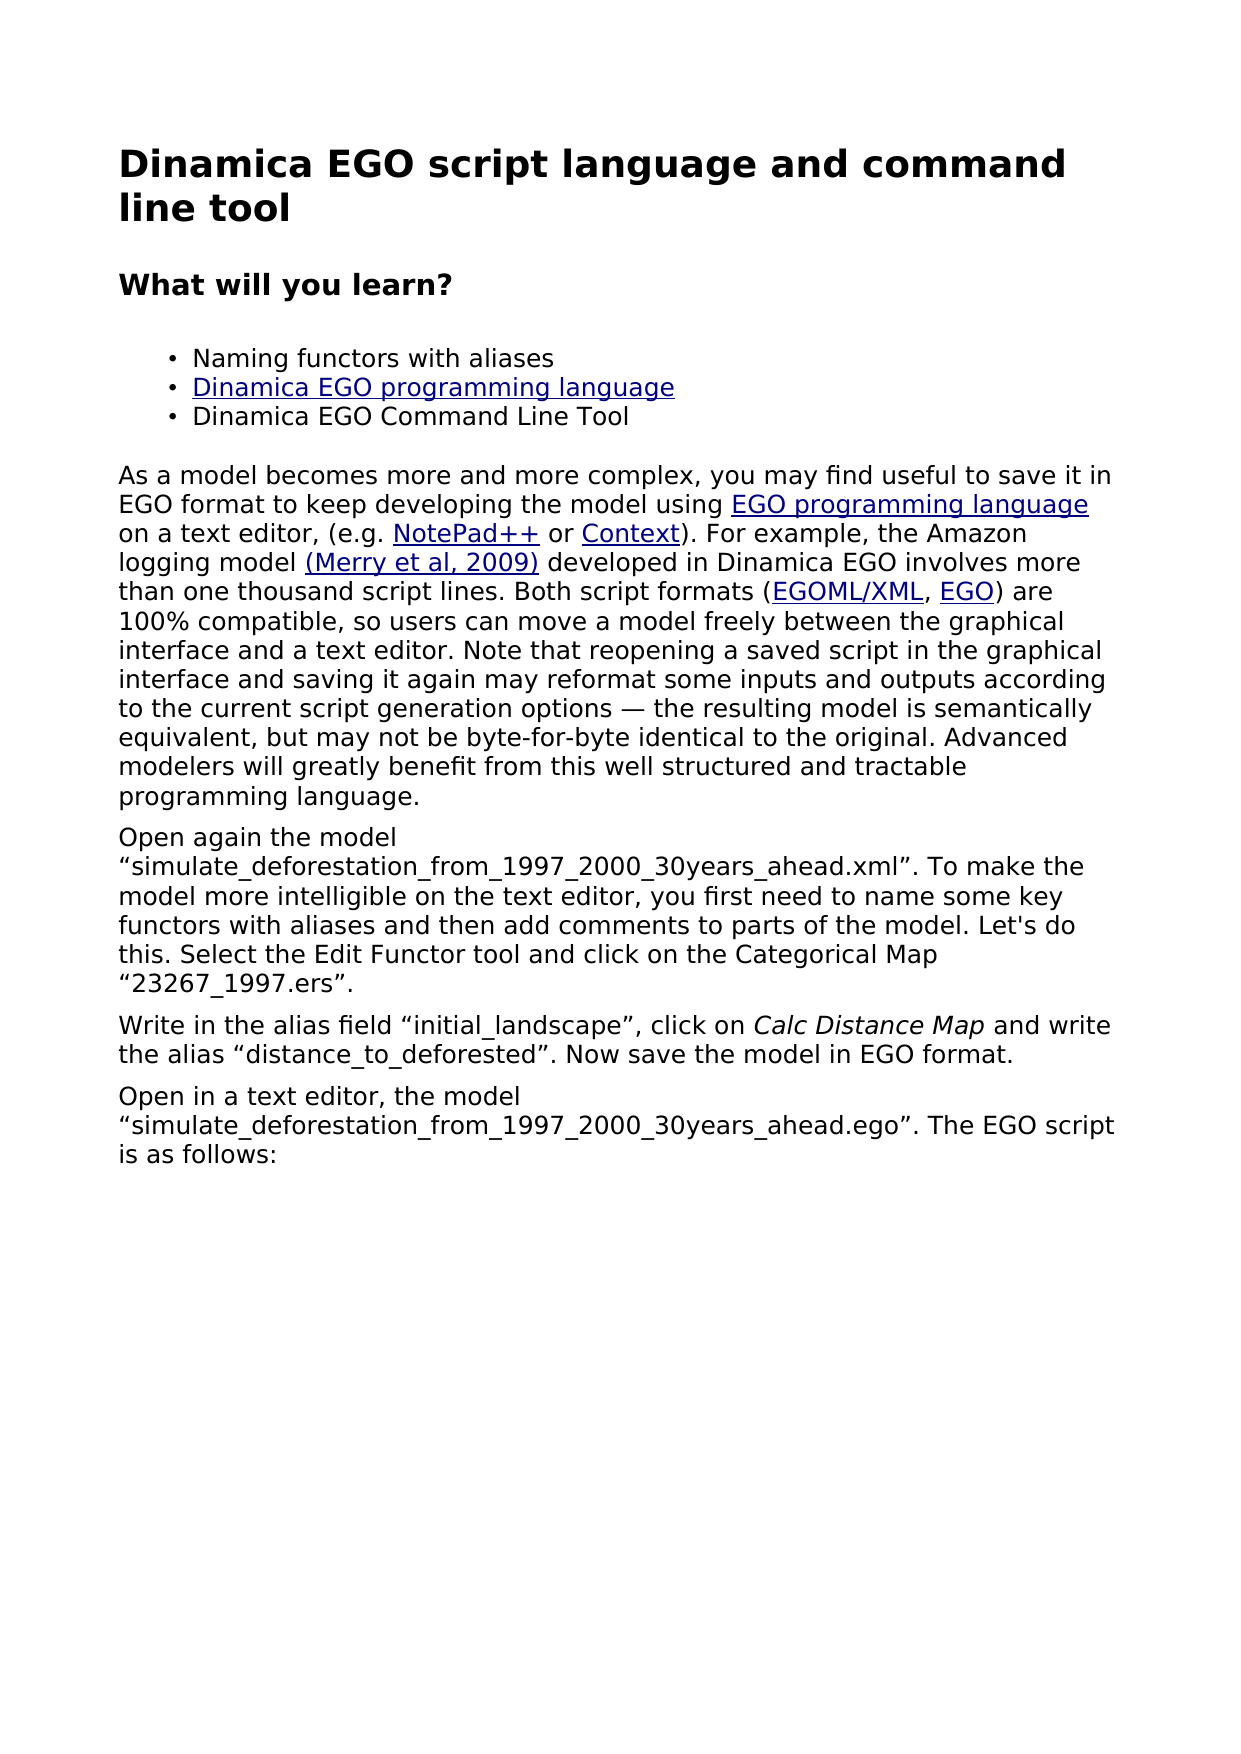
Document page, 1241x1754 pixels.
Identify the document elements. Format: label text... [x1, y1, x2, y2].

text Write in the alias field “initial_landscape”, click on Calc Distance Map and write the alias “distance_to_deforested”. Now save the model in EGO format. [118, 1011, 1122, 1069]
text As a model becomes more and more complex, you may find useful to save it in EGO format to keep developing the model using EGO programming language on a text editor, (e.g. NotePad++ or Context). For example, the Amazon logging model (Merry et al, 2009) developed in Dinamica EGO involves more than one thousand script lines. Both script formats (EGOML/XML, EGO) are 100% compatible, so users can move a model freely between the graphical interface and a text editor. Note that reopening a saved script in the graphical interface and saving it again may reformat some inputs and outputs according to the current script generation options — the resulting model is semantically equivalent, but may not be byte-for-byte identical to the original. Advanced modelers will greatly benefit from this well structured and tractable programming language. [118, 461, 1122, 811]
text Open again the model “simulate_deforestation_from_1997_2000_30years_ahead.xml”. To make the model more intelligible on the text editor, you first need to name some key functors with aliases and then add comments to parts of the model. Let's do this. Select the Edit Functor tool and click on the Categorical Map “23267_1997.ers”. [118, 823, 1122, 998]
list Dinamica EGO programming language [177, 373, 1122, 402]
subtitle Dinamica EGO script language and command line tool [118, 143, 1122, 230]
list Dinamica EGO Command Line Tool [177, 402, 1122, 431]
subtitle What will you learn? [118, 268, 1122, 302]
text Open in a text editor, the model “simulate_deforestation_from_1997_2000_30years_ahead.ego”. The EGO script is as follows: [118, 1082, 1122, 1169]
list Naming functors with aliases [177, 344, 1122, 373]
